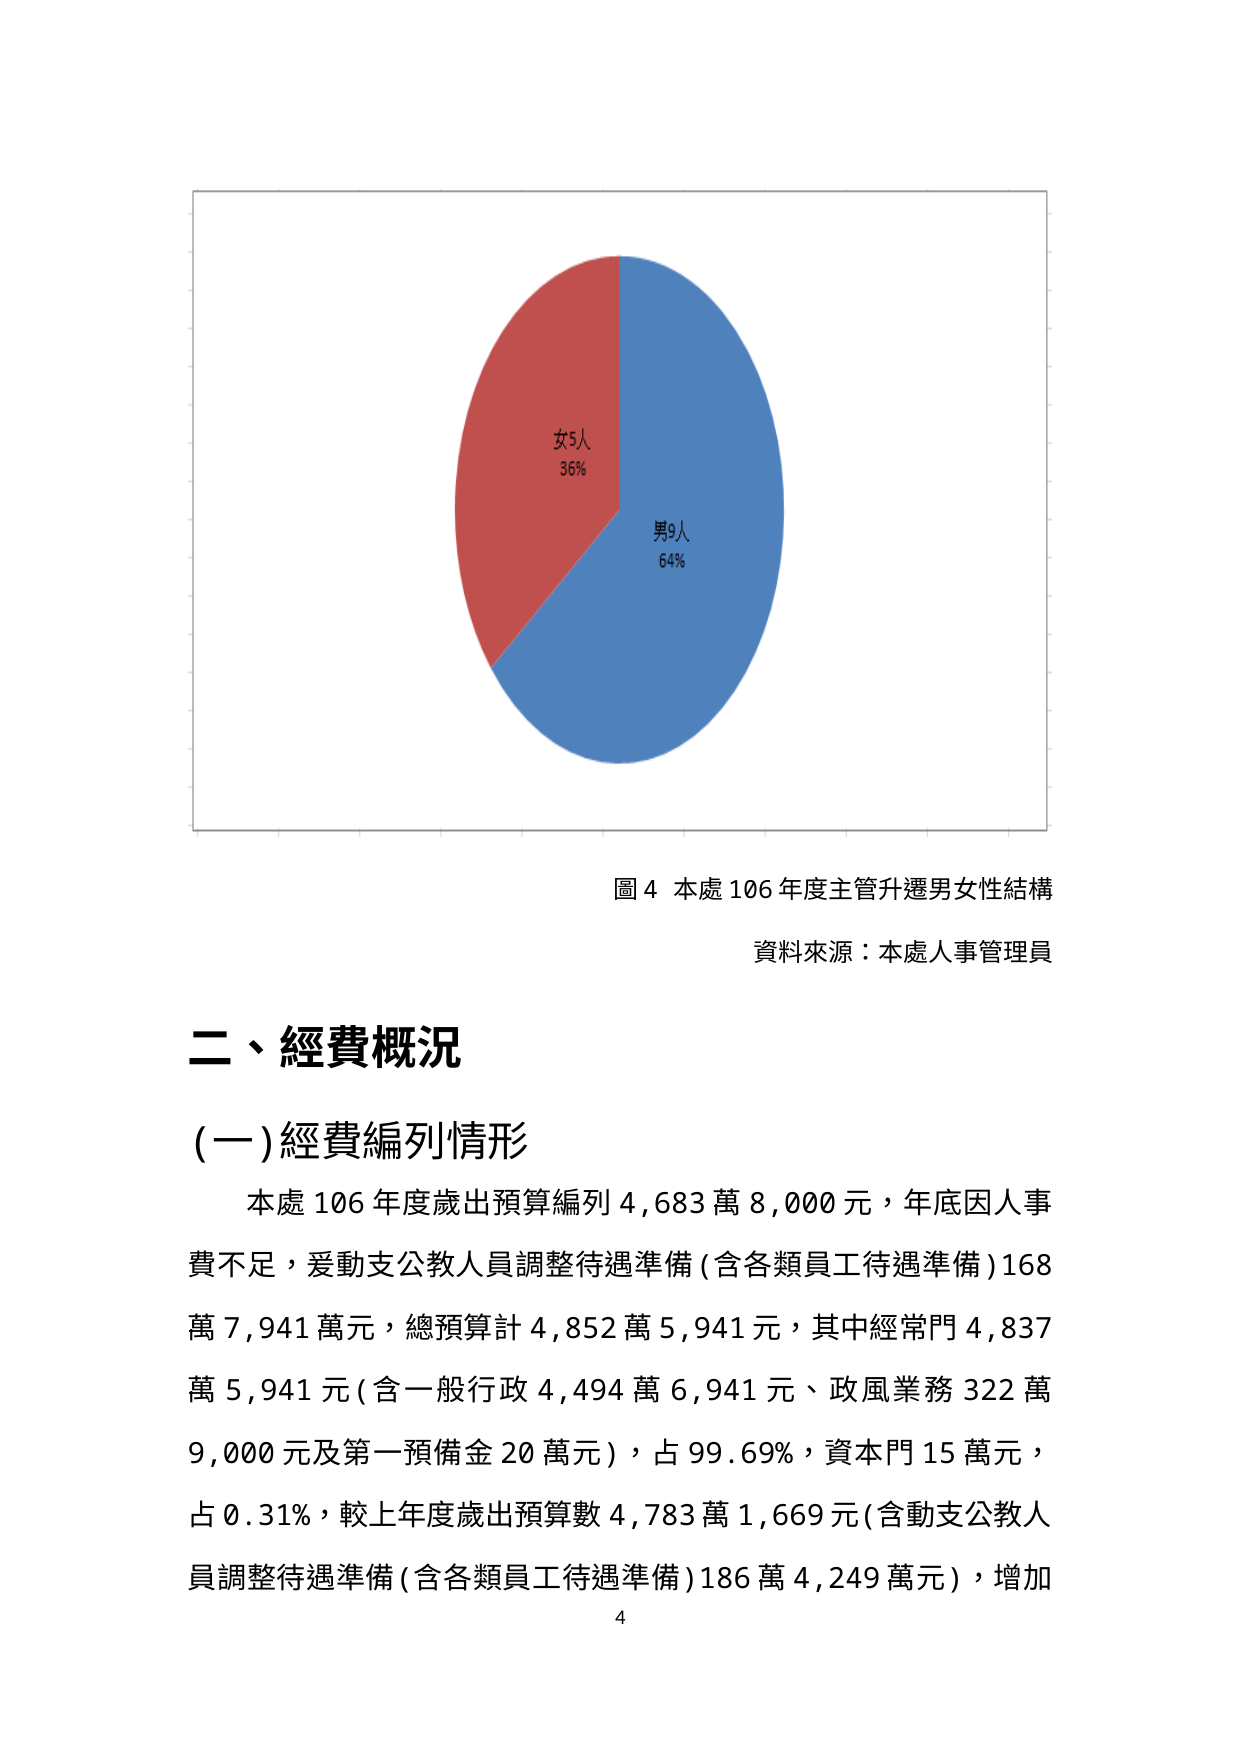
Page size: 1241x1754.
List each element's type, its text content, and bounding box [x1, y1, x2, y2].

text 資料來源：本處人事管理員 [187, 909, 1053, 971]
text 二、經費概況 [187, 971, 1053, 1096]
text (一)經費編列情形 [187, 1096, 1053, 1159]
text 圖4 本處106年度主管升遷男女性結構 [187, 846, 1053, 909]
text 本處106年度歲出預算編列4,683萬8,000元，年底因人事費不足，爰動支公教人員調整待遇準備(含各類員工待遇準備)168萬7,941萬元，總預算計4,852萬5,941元，其中經常門4,837萬5,941元(含一般行政4,494萬6,941元、政風業務322萬9,000元及第一預備金20萬元)，占99.69%，資本門15萬元，占0.31%，較上年度歲出預算數4,783萬1,669元(含動支公教人員調整待遇準備(含各類員工待遇準備)186萬4,249萬元)，增加 [187, 1159, 1053, 1596]
